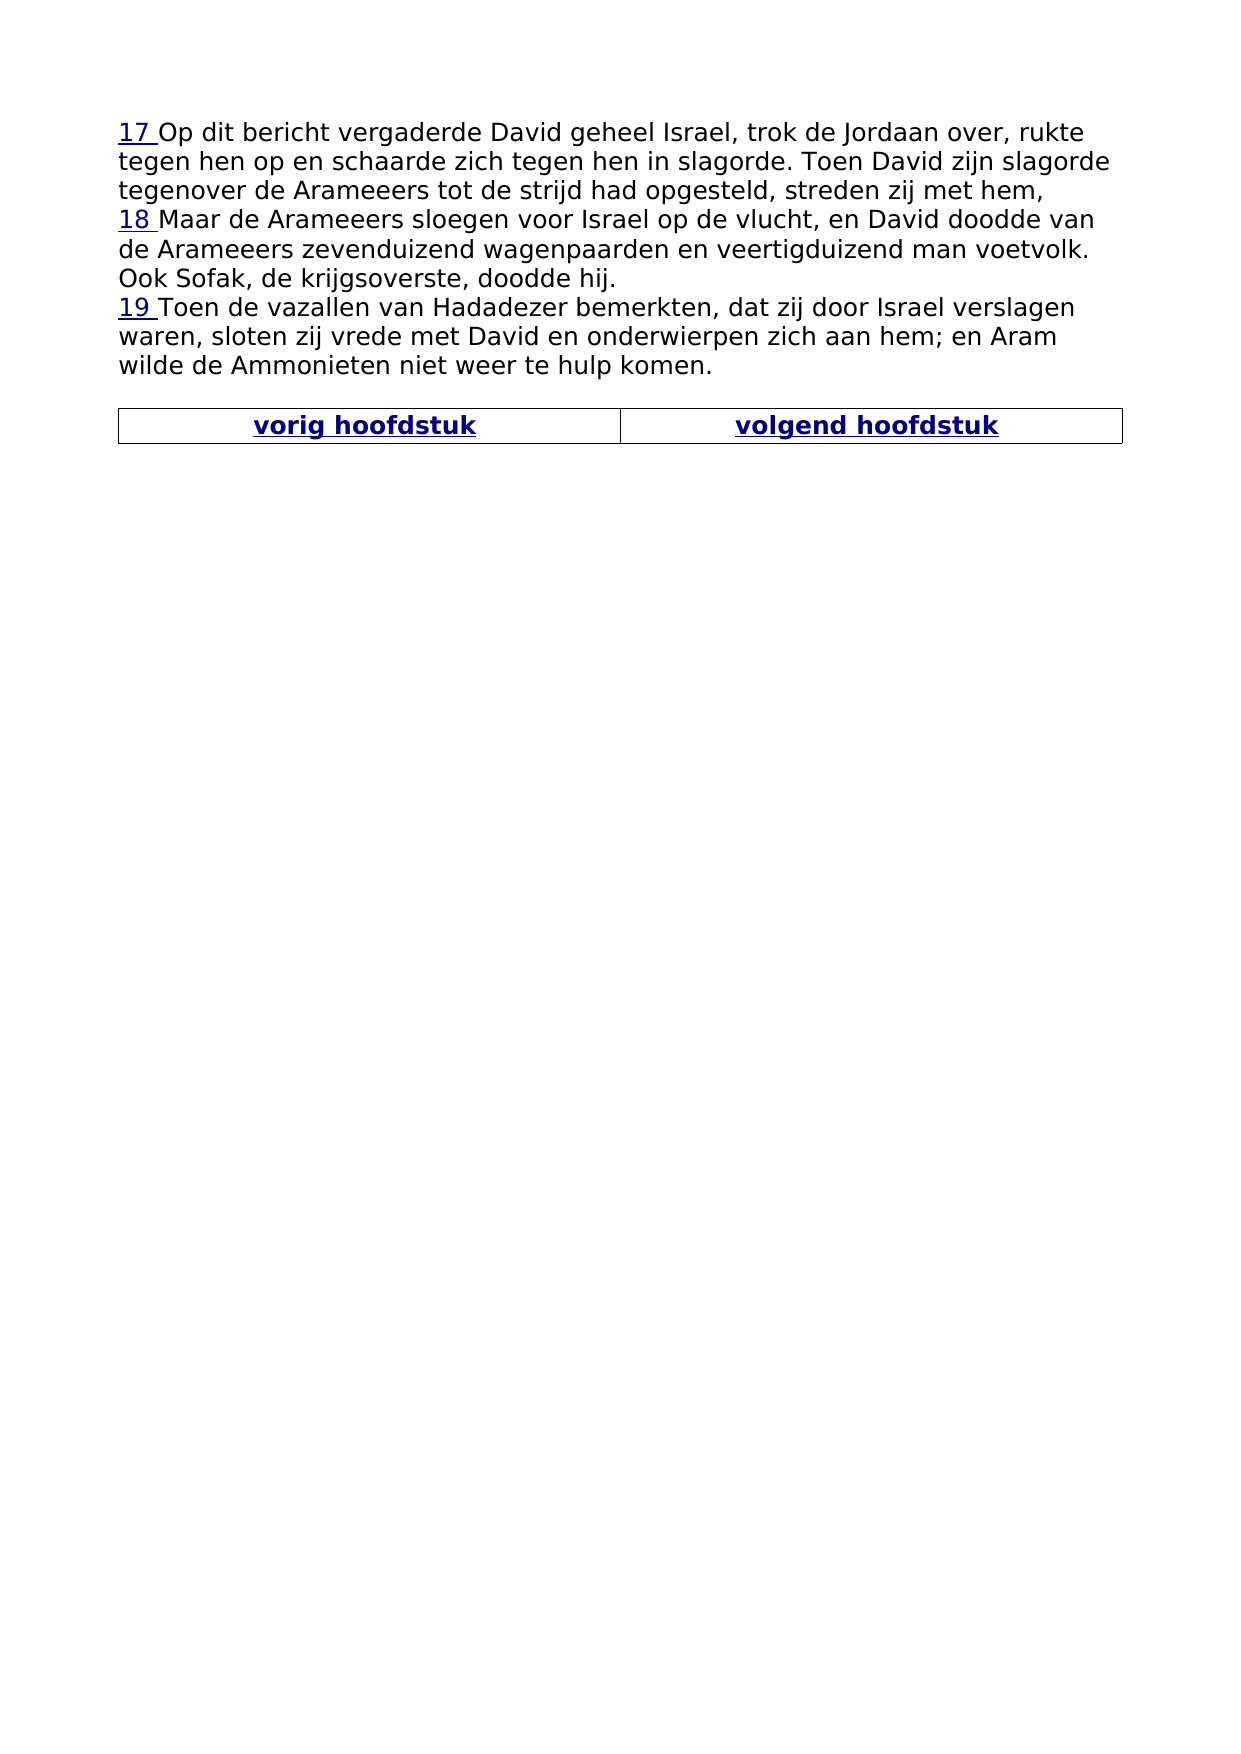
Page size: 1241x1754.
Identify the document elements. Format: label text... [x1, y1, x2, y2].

table_header volgend hoofdstuk [621, 409, 1122, 443]
text 17 Op dit bericht vergaderde David geheel Israel, trok de Jordaan over, rukte tegen hen op en schaarde zich tegen hen in slagorde. Toen David zijn slagorde tegenover de Arameeers tot de strijd had opgesteld, streden zij met hem, 18 Maar de Arameeers sloegen voor Israel op de vlucht, en David doodde van de Arameeers zevenduizend wagenpaarden en veertigduizend man voetvolk. Ook Sofak, de krijgsoverste, doodde hij. 19 Toen de vazallen van Hadadezer bemerkten, dat zij door Israel verslagen waren, sloten zij vrede met David en onderwierpen zich aan hem; en Aram wilde de Ammonieten niet weer te hulp komen. [118, 118, 1122, 381]
table_header vorig hoofdstuk [119, 409, 620, 443]
